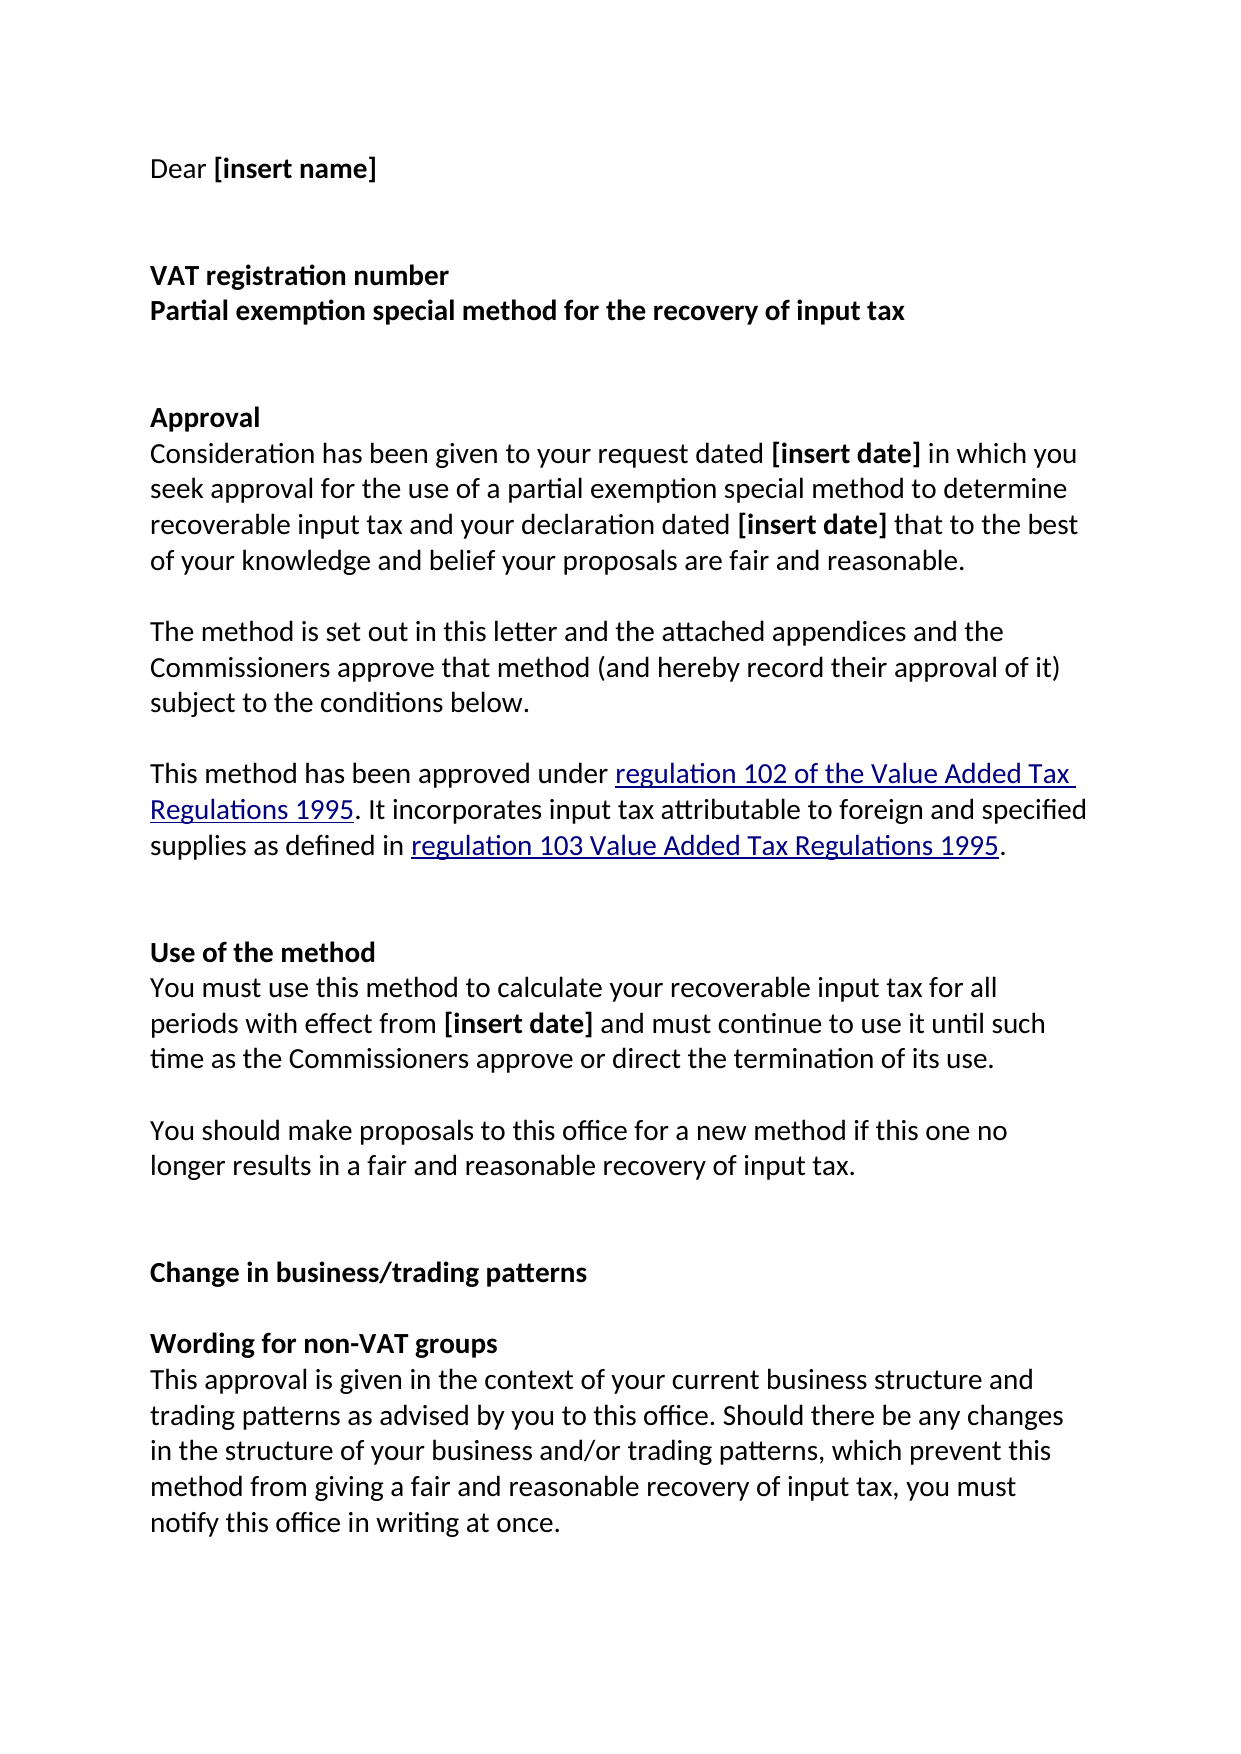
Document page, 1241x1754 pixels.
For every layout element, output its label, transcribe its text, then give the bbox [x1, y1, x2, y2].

text You must use this method to calculate your recoverable input tax for all periods with effect from [insert date] and must continue to use it until such time as the Commissioners approve or direct the termination of its use. [150, 969, 1090, 1076]
text Partial exemption special method for the recovery of input tax [150, 292, 1090, 328]
text Use of the method [150, 934, 1090, 969]
text Approval [150, 399, 1090, 435]
text This approval is given in the context of your current business structure and trading patterns as advised by you to this office. Should there be any changes in the structure of your business and/or trading patterns, which prevent this method from giving a fair and reasonable recovery of input tax, you must notify this office in writing at once. [150, 1361, 1090, 1539]
text Consideration has been given to your request dated [insert date] in which you seek approval for the use of a partial exemption special method to determine recoverable input tax and your declaration dated [insert date] that to the best of your knowledge and belief your proposals are fair and reasonable. [150, 435, 1090, 577]
text VAT registration number [150, 257, 1090, 292]
text You should make proposals to this office for a new method if this one no longer results in a fair and reasonable recovery of input tax. [150, 1112, 1090, 1183]
text This method has been approved under regulation 102 of the Value Added Tax Regulations 1995. It incorporates input tax attributable to foreign and specified supplies as defined in regulation 103 Value Added Tax Regulations 1995. [150, 756, 1090, 862]
text Dear [insert name] [150, 150, 1090, 186]
text Change in business/trading patterns [150, 1254, 1090, 1290]
text Wording for non-VAT groups [150, 1326, 1090, 1361]
text The method is set out in this letter and the attached appendices and the Commissioners approve that method (and hereby record their approval of it) subject to the conditions below. [150, 613, 1090, 720]
